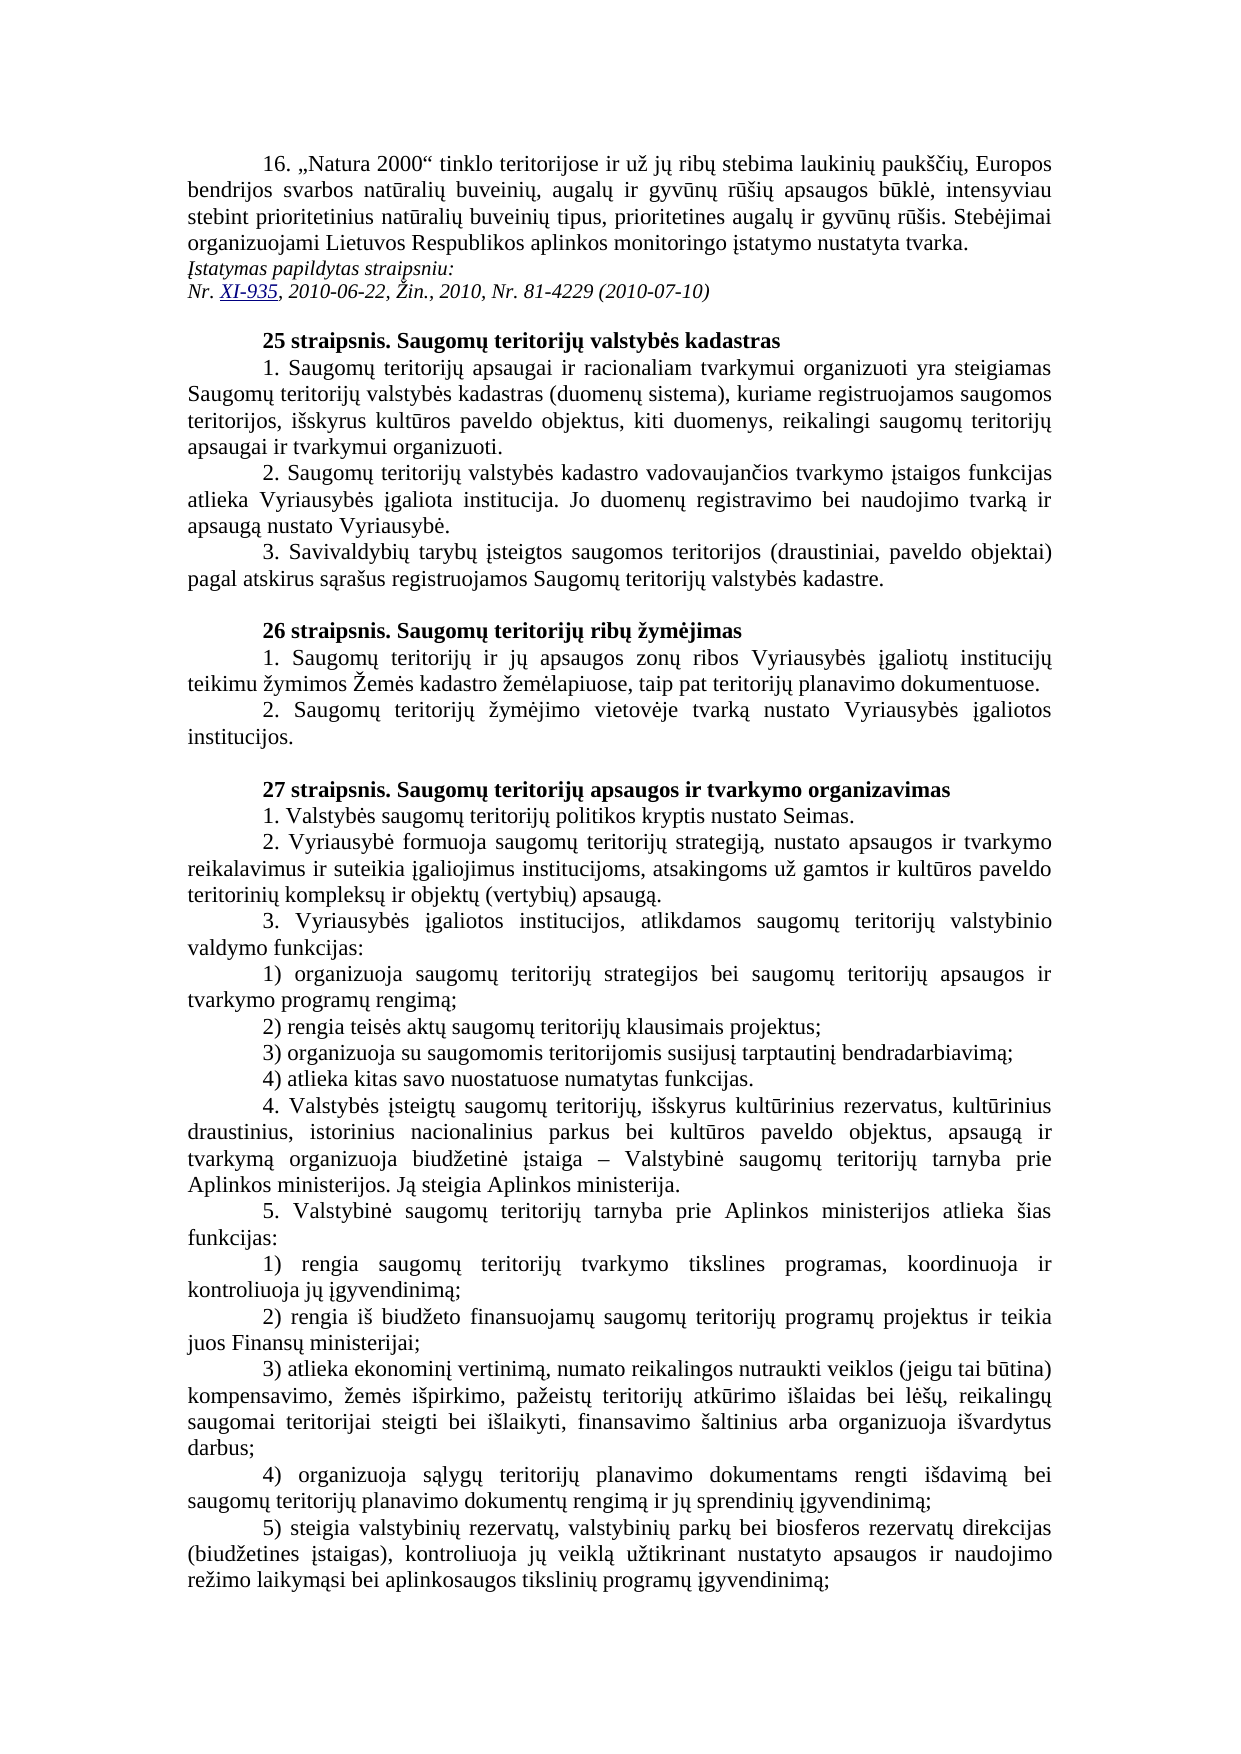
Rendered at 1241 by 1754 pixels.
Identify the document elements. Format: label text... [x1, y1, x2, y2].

text 2) rengia teisės aktų saugomų teritorijų klausimais projektus; [187, 1013, 1053, 1039]
text 2. Saugomų teritorijų žymėjimo vietovėje tvarką nustato Vyriausybės įgaliotos institucijos. [187, 697, 1053, 749]
text 1) organizuoja saugomų teritorijų strategijos bei saugomų teritorijų apsaugos ir tvarkymo programų rengimą; [187, 960, 1053, 1013]
subtitle Įstatymas papildytas straipsniu: [187, 255, 1053, 279]
text 4) organizuoja sąlygų teritorijų planavimo dokumentams rengti išdavimą bei saugomų teritorijų planavimo dokumentų rengimą ir jų sprendinių įgyvendinimą; [187, 1461, 1053, 1513]
text 1) rengia saugomų teritorijų tvarkymo tikslines programas, koordinuoja ir kontroliuoja jų įgyvendinimą; [187, 1250, 1053, 1303]
subtitle 25 straipsnis. Saugomų teritorijų valstybės kadastras [187, 328, 1053, 354]
text Nr. XI-935, 2010-06-22, Žin., 2010, Nr. 81-4229 (2010-07-10) [187, 279, 1053, 303]
text 3. Savivaldybių tarybų įsteigtos saugomos teritorijos (draustiniai, paveldo objektai) pagal atskirus sąrašus registruojamos Saugomų teritorijų valstybės kadastre. [187, 538, 1053, 591]
text 2) rengia iš biudžeto finansuojamų saugomų teritorijų programų projektus ir teikia juos Finansų ministerijai; [187, 1303, 1053, 1355]
text 4. Valstybės įsteigtų saugomų teritorijų, išskyrus kultūrinius rezervatus, kultūrinius draustinius, istorinius nacionalinius parkus bei kultūros paveldo objektus, apsaugą ir tvarkymą organizuoja biudžetinė įstaiga – Valstybinė saugomų teritorijų tarnyba prie Aplinkos ministerijos. Ją steigia Aplinkos ministerija. [187, 1092, 1053, 1197]
text 2. Saugomų teritorijų valstybės kadastro vadovaujančios tvarkymo įstaigos funkcijas atlieka Vyriausybės įgaliota institucija. Jo duomenų registravimo bei naudojimo tvarką ir apsaugą nustato Vyriausybė. [187, 459, 1053, 538]
text 4) atlieka kitas savo nuostatuose numatytas funkcijas. [187, 1066, 1053, 1092]
text 1. Valstybės saugomų teritorijų politikos kryptis nustato Seimas. [187, 802, 1053, 828]
subtitle 26 straipsnis. Saugomų teritorijų ribų žymėjimas [187, 617, 1053, 644]
text 5) steigia valstybinių rezervatų, valstybinių parkų bei biosferos rezervatų direkcijas (biudžetines įstaigas), kontroliuoja jų veiklą užtikrinant nustatyto apsaugos ir naudojimo režimo laikymąsi bei aplinkosaugos tikslinių programų įgyvendinimą; [187, 1513, 1053, 1593]
text 5. Valstybinė saugomų teritorijų tarnyba prie Aplinkos ministerijos atlieka šias funkcijas: [187, 1197, 1053, 1250]
text 2. Vyriausybė formuoja saugomų teritorijų strategiją, nustato apsaugos ir tvarkymo reikalavimus ir suteikia įgaliojimus institucijoms, atsakingoms už gamtos ir kultūros paveldo teritorinių kompleksų ir objektų (vertybių) apsaugą. [187, 828, 1053, 907]
text 3) organizuoja su saugomomis teritorijomis susijusį tarptautinį bendradarbiavimą; [187, 1039, 1053, 1066]
text 1. Saugomų teritorijų apsaugai ir racionaliam tvarkymui organizuoti yra steigiamas Saugomų teritorijų valstybės kadastras (duomenų sistema), kuriame registruojamos saugomos teritorijos, išskyrus kultūros paveldo objektus, kiti duomenys, reikalingi saugomų teritorijų apsaugai ir tvarkymui organizuoti. [187, 354, 1053, 459]
subtitle 27 straipsnis. Saugomų teritorijų apsaugos ir tvarkymo organizavimas [187, 776, 1053, 802]
text 3. Vyriausybės įgaliotos institucijos, atlikdamos saugomų teritorijų valstybinio valdymo funkcijas: [187, 907, 1053, 960]
text 1. Saugomų teritorijų ir jų apsaugos zonų ribos Vyriausybės įgaliotų institucijų teikimu žymimos Žemės kadastro žemėlapiuose, taip pat teritorijų planavimo dokumentuose. [187, 644, 1053, 697]
text 16. „Natura 2000“ tinklo teritorijose ir už jų ribų stebima laukinių paukščių, Europos bendrijos svarbos natūralių buveinių, augalų ir gyvūnų rūšių apsaugos būklė, intensyviau stebint prioritetinius natūralių buveinių tipus, prioritetines augalų ir gyvūnų rūšis. Stebėjimai organizuojami Lietuvos Respublikos aplinkos monitoringo įstatymo nustatyta tvarka. [187, 150, 1053, 255]
text 3) atlieka ekonominį vertinimą, numato reikalingos nutraukti veiklos (jeigu tai būtina) kompensavimo, žemės išpirkimo, pažeistų teritorijų atkūrimo išlaidas bei lėšų, reikalingų saugomai teritorijai steigti bei išlaikyti, finansavimo šaltinius arba organizuoja išvardytus darbus; [187, 1355, 1053, 1461]
